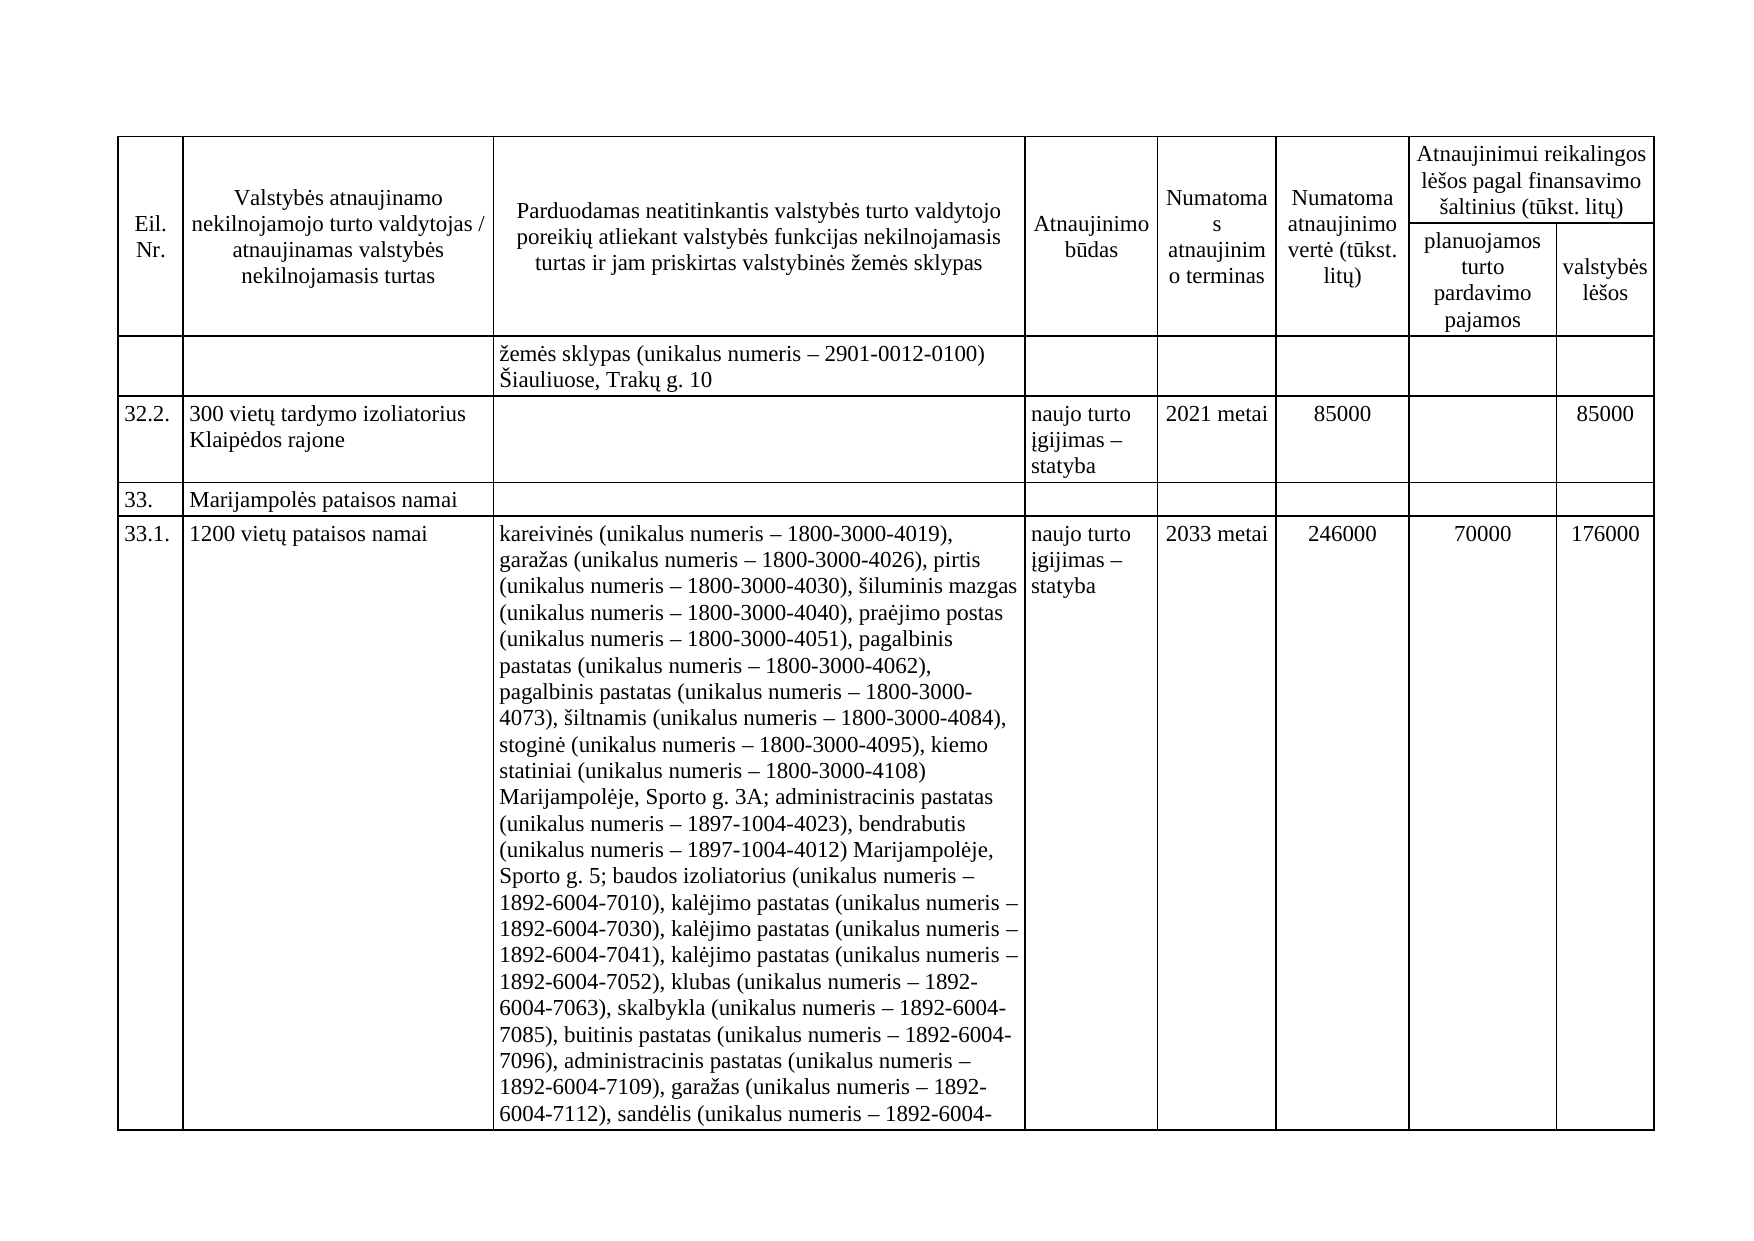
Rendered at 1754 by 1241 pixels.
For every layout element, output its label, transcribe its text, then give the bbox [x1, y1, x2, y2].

table_cell 176000 [1557, 517, 1653, 1129]
table_header Numatomas atnaujinimo terminas [1158, 137, 1275, 335]
table_cell [1557, 337, 1653, 395]
table_header Valstybės atnaujinamo nekilnojamojo turto valdytojas / atnaujinamas valstybės nekilnojamasis turtas [184, 137, 493, 335]
table_cell [1026, 337, 1157, 395]
table_cell 2033 metai [1158, 517, 1275, 1129]
table_header Numatoma atnaujinimo vertė (tūkst. litų) [1277, 137, 1408, 335]
table_cell 32.2. [119, 397, 182, 482]
table_cell [1557, 483, 1653, 515]
table_header Parduodamas neatitinkantis valstybės turto valdytojo poreikių atliekant valstybės funkcijas nekilnojamasis turtas ir jam priskirtas valstybinės žemės sklypas [494, 137, 1024, 335]
table_cell 85000 [1557, 397, 1653, 482]
table_cell 85000 [1277, 397, 1408, 482]
table_cell [1277, 483, 1408, 515]
table_cell [1277, 337, 1408, 395]
table_cell naujo turto įgijimas – statyba [1026, 397, 1157, 482]
table_cell planuojamos turto pardavimo pajamos [1410, 224, 1556, 335]
table_cell 33.1. [119, 517, 182, 1129]
table_header Eil. Nr. [119, 137, 182, 335]
table_cell 70000 [1410, 517, 1556, 1129]
table_cell 1200 vietų pataisos namai [184, 517, 493, 1129]
table_cell [494, 397, 1024, 482]
table_cell 2021 metai [1158, 397, 1275, 482]
table_cell 246000 [1277, 517, 1408, 1129]
table_cell [1410, 397, 1556, 482]
table_cell 300 vietų tardymo izoliatorius Klaipėdos rajone [184, 397, 493, 482]
table_cell valstybės lėšos [1557, 224, 1653, 335]
table_cell [1410, 483, 1556, 515]
table_cell 33. [119, 483, 182, 515]
table_cell [494, 483, 1024, 515]
table_cell naujo turto įgijimas – statyba [1026, 517, 1157, 1129]
table_cell [1158, 337, 1275, 395]
table_cell [1026, 483, 1157, 515]
table_cell [1158, 483, 1275, 515]
table_cell kareivinės (unikalus numeris – 1800-3000-4019), garažas (unikalus numeris – 1800-3000-4026), pirtis (unikalus numeris – 1800-3000-4030), šiluminis mazgas (unikalus numeris – 1800-3000-4040), praėjimo postas (unikalus numeris – 1800-3000-4051), pagalbinis pastatas (unikalus numeris – 1800-3000-4062), pagalbinis pastatas (unikalus numeris – 1800-3000-4073), šiltnamis (unikalus numeris – 1800-3000-4084), stoginė (unikalus numeris – 1800-3000-4095), kiemo statiniai (unikalus numeris – 1800-3000-4108) Marijampolėje, Sporto g. 3A; administracinis pastatas (unikalus numeris – 1897-1004-4023), bendrabutis (unikalus numeris – 1897-1004-4012) Marijampolėje, Sporto g. 5; baudos izoliatorius (unikalus numeris – 1892-6004-7010), kalėjimo pastatas (unikalus numeris – 1892-6004-7030), kalėjimo pastatas (unikalus numeris – 1892-6004-7041), kalėjimo pastatas (unikalus numeris – 1892-6004-7052), klubas (unikalus numeris – 1892-6004-7063), skalbykla (unikalus numeris – 1892-6004-7085), buitinis pastatas (unikalus numeris – 1892-6004-7096), administracinis pastatas (unikalus numeris – 1892-6004-7109), garažas (unikalus numeris – 1892-6004-7112), sandėlis (unikalus numeris – 1892-6004- [494, 517, 1024, 1129]
table_cell Marijampolės pataisos namai [184, 483, 493, 515]
table_cell [1410, 337, 1556, 395]
table_header Atnaujinimo būdas [1026, 137, 1157, 335]
table_cell [119, 337, 182, 395]
table_cell [184, 337, 493, 395]
table_cell žemės sklypas (unikalus numeris – 2901-0012-0100) Šiauliuose, Trakų g. 10 [494, 337, 1024, 395]
table_header Atnaujinimui reikalingos lėšos pagal finansavimo šaltinius (tūkst. litų) [1410, 137, 1653, 222]
